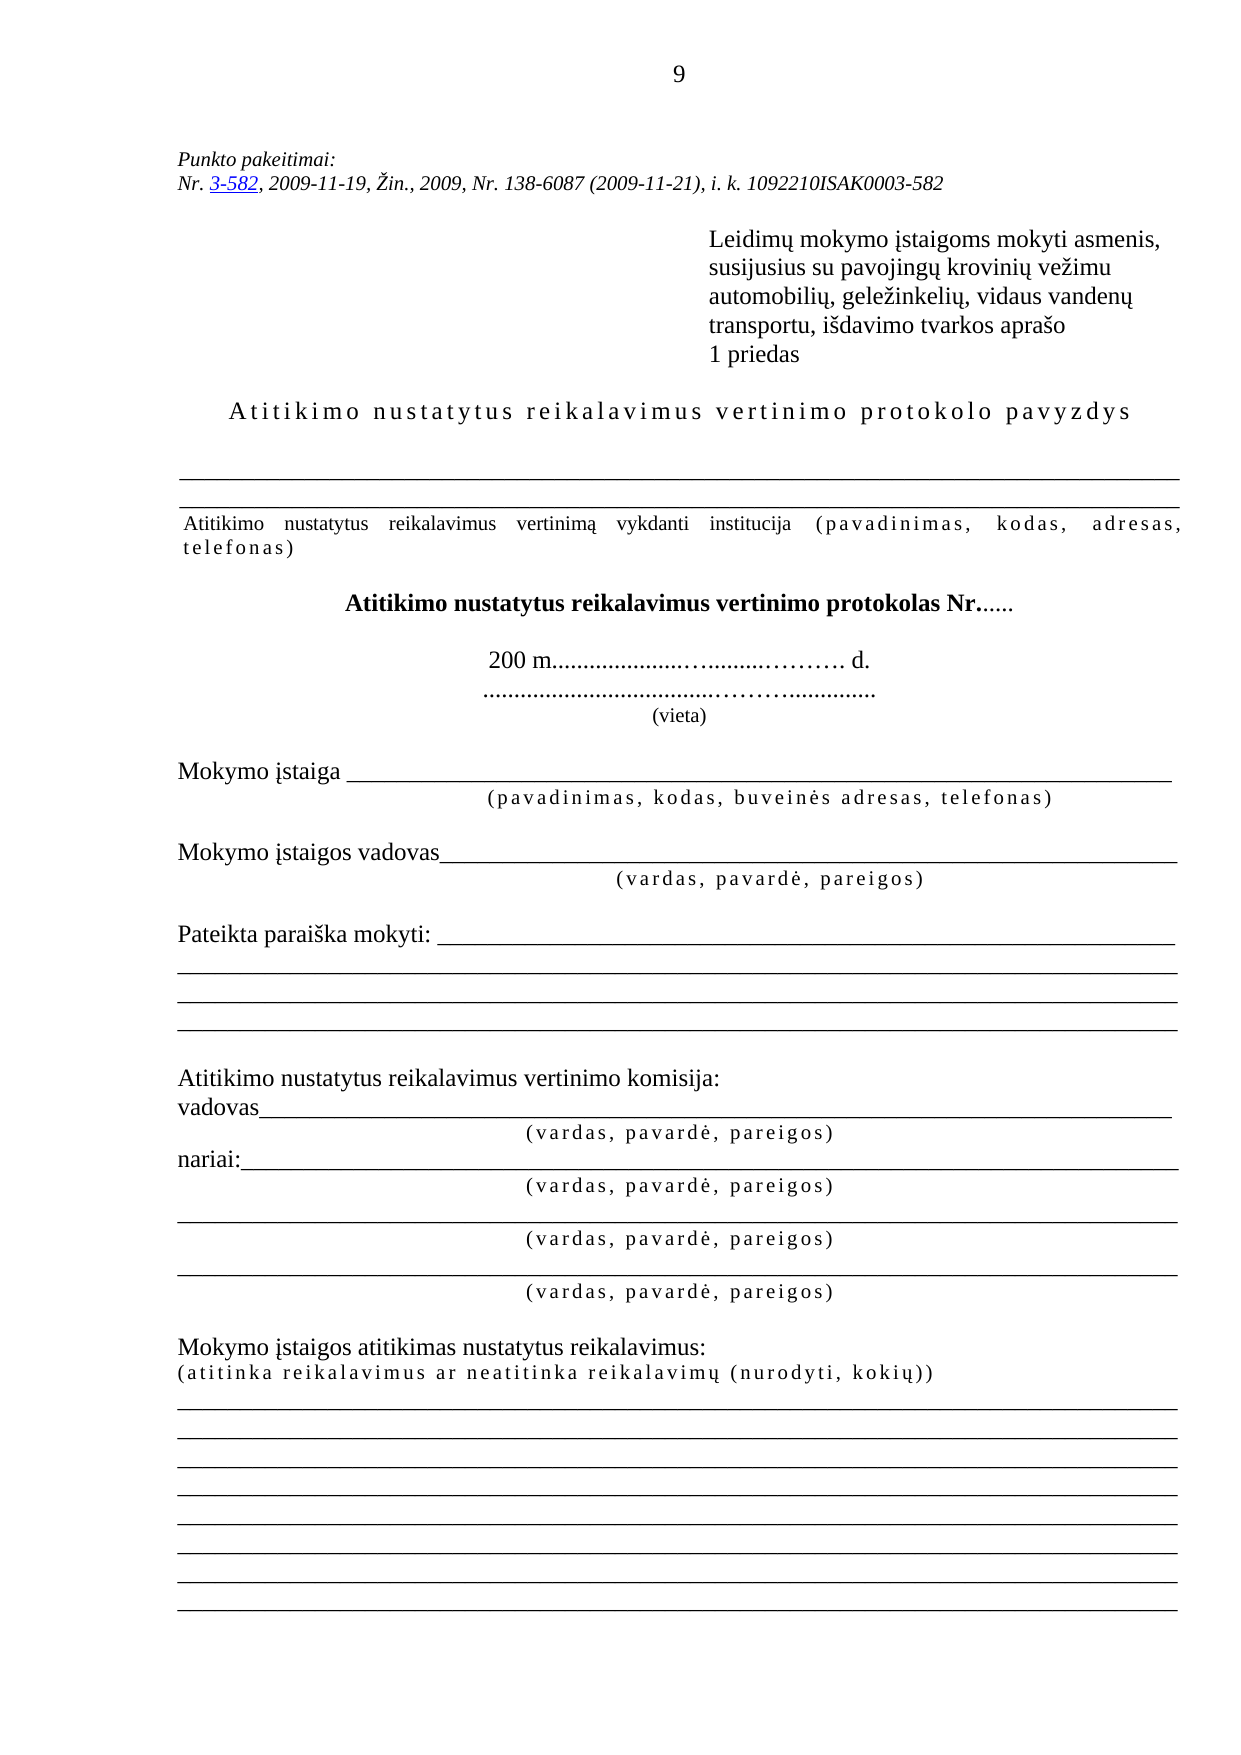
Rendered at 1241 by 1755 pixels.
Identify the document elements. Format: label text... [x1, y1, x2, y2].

text Atitikimo nustatytus reikalavimus vertinimo protokolo pavyzdys [177, 396, 1181, 425]
text (pavadinimas, kodas, buveinės adresas, telefonas) [284, 785, 1181, 809]
text ________________________________________________________________________________ [177, 454, 1181, 482]
text (vardas, pavardė, pareigos) [177, 1120, 1181, 1144]
text ________________________________________________________________________________ [177, 1005, 1181, 1034]
text transportu, išdavimo tvarkos aprašo [177, 310, 1181, 339]
text automobilių, geležinkelių, vidaus vandenų [177, 281, 1181, 310]
text Atitikimo nustatytus reikalavimus vertinimo protokolas Nr...... [177, 588, 1181, 617]
text Punkto pakeitimai: [177, 147, 1181, 171]
text (atitinka reikalavimus ar neatitinka reikalavimų (nurodyti, kokių)) [177, 1360, 1181, 1384]
text Atitikimo nustatytus reikalavimus vertinimo komisija: [177, 1063, 1181, 1092]
text 1 priedas [177, 339, 1181, 367]
text ________________________________________________________________________________ [177, 1442, 1181, 1471]
text ________________________________________________________________________________ [177, 1384, 1181, 1413]
text (vieta) [177, 703, 1181, 727]
text vadovas_________________________________________________________________________ [177, 1092, 1181, 1120]
text Nr. 3-582, 2009-11-19, Žin., 2009, Nr. 138-6087 (2009-11-21), i. k. 1092210ISAK0003-582 [177, 171, 1181, 195]
text ________________________________________________________________________________ [177, 1528, 1181, 1557]
text 200 m.....................….........………. d. [177, 646, 1181, 674]
text ________________________________________________________________________________ [177, 948, 1181, 977]
text Pateikta paraiška mokyti: ___________________________________________________________ [177, 919, 1181, 948]
text ________________________________________________________________________________ [177, 1250, 1181, 1279]
text Atitikimo nustatytus reikalavimus vertinimą vykdanti institucija (pavadinimas, kodas, adresas, telefonas) [183, 511, 1181, 559]
text susijusius su pavojingų krovinių vežimu [177, 252, 1181, 281]
text nariai:___________________________________________________________________________ [177, 1144, 1181, 1173]
text ________________________________________________________________________________ [177, 482, 1181, 511]
text (vardas, pavardė, pareigos) [284, 866, 1181, 890]
text Mokymo įstaigos vadovas___________________________________________________________ [177, 837, 1181, 866]
text ________________________________________________________________________________ [177, 1586, 1181, 1614]
text (vardas, pavardė, pareigos) [177, 1279, 1181, 1303]
text Mokymo įstaiga __________________________________________________________________ [177, 756, 1181, 785]
text ________________________________________________________________________________ [177, 1471, 1181, 1499]
text Leidimų mokymo įstaigoms mokyti asmenis, [177, 224, 1181, 252]
text ________________________________________________________________________________ [177, 1557, 1181, 1586]
text (vardas, pavardė, pareigos) [177, 1226, 1181, 1250]
text .....................................……….............. [177, 674, 1181, 703]
text ________________________________________________________________________________ [177, 1499, 1181, 1528]
text ________________________________________________________________________________ [177, 1413, 1181, 1442]
text ________________________________________________________________________________ [177, 977, 1181, 1005]
text ________________________________________________________________________________ [177, 1197, 1181, 1226]
text (vardas, pavardė, pareigos) [177, 1173, 1181, 1197]
text Mokymo įstaigos atitikimas nustatytus reikalavimus: [177, 1332, 1181, 1360]
